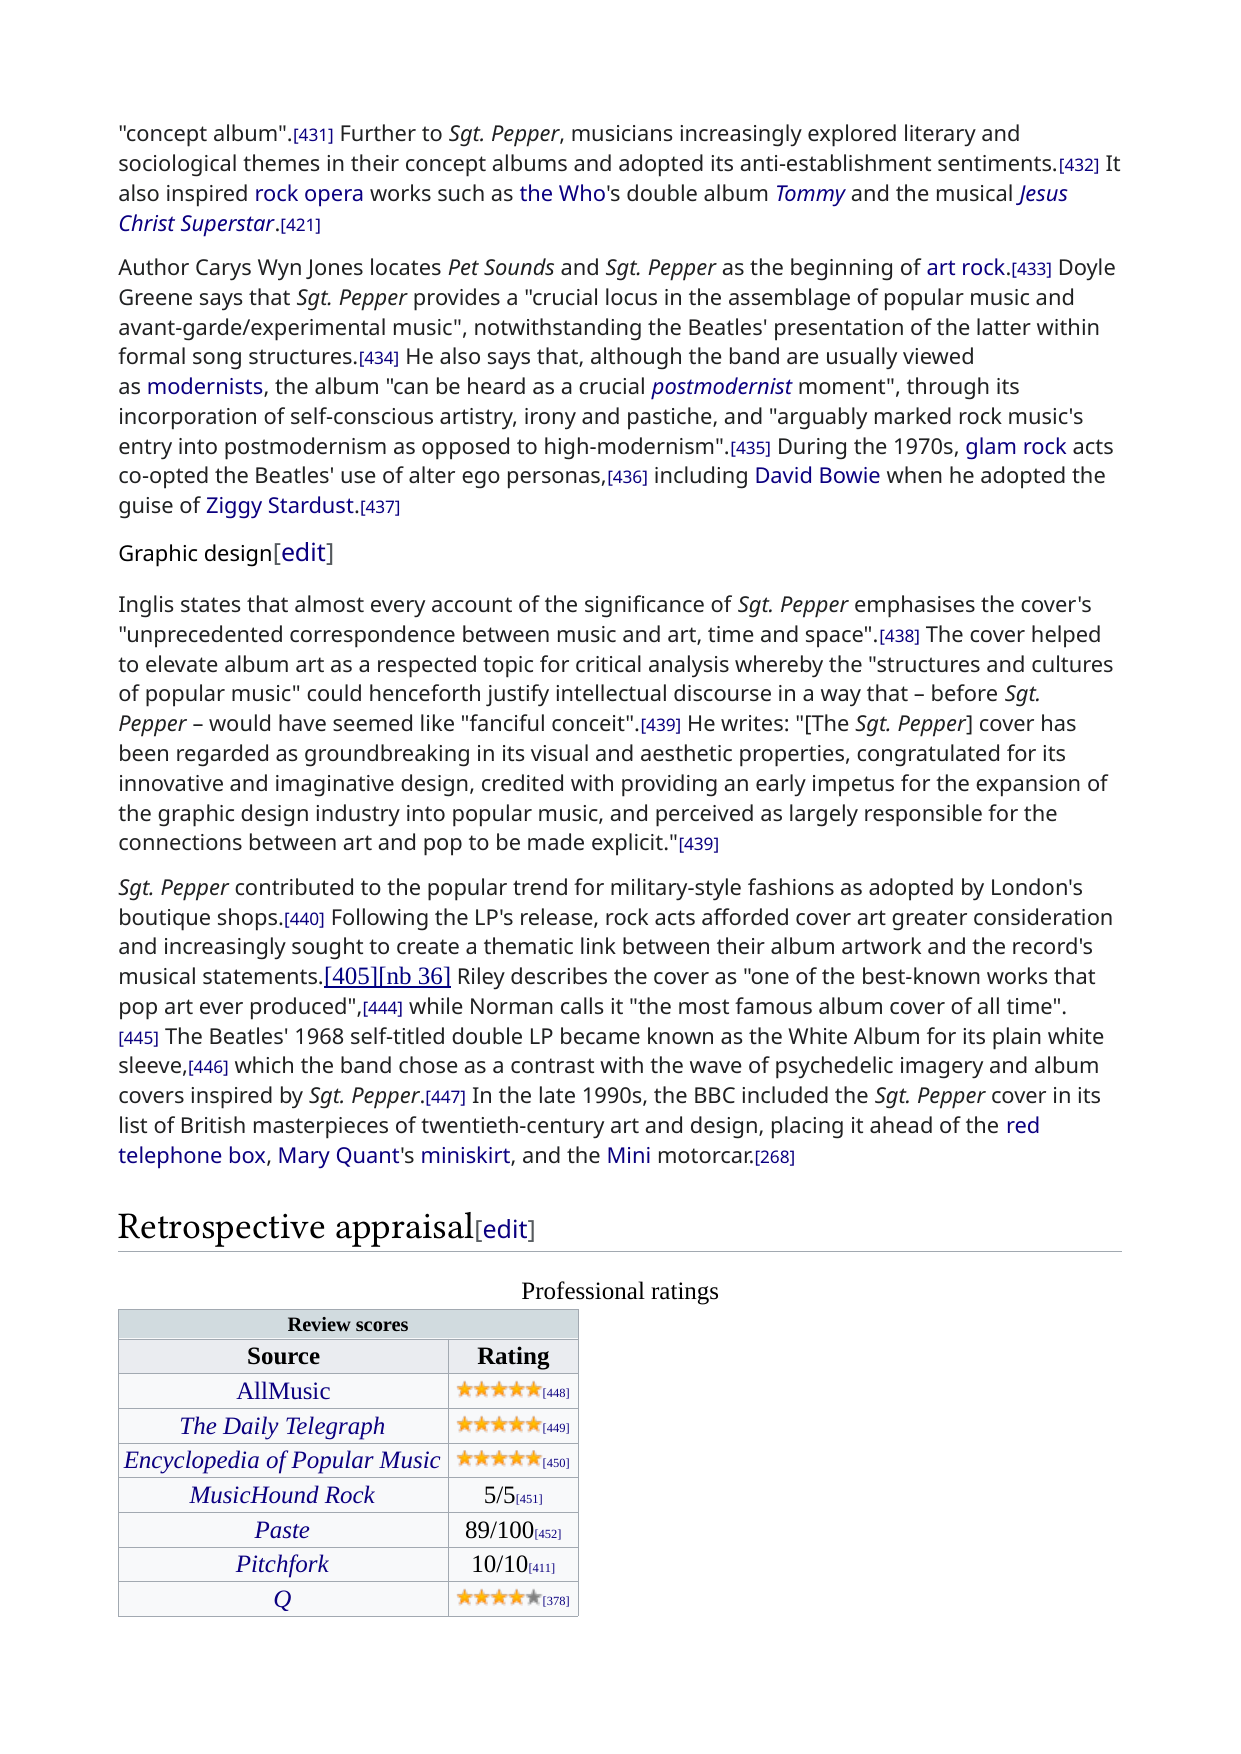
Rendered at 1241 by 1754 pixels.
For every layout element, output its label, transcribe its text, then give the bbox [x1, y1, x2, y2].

table_cell [448] [449, 1374, 578, 1408]
table_cell Paste [119, 1513, 448, 1547]
table_cell Source [119, 1340, 448, 1373]
picture [456, 1450, 543, 1467]
picture [456, 1588, 543, 1606]
text Author Carys Wyn Jones locates Pet Sounds and Sgt. Pepper as the beginning of art rock.[433] Doyle Greene says that Sgt. Pepper provides a "crucial locus in the assemblage of popular music and avant-garde/experimental music", notwithstanding the Beatles' presentation of the latter within formal song structures.[434] He also says that, although the band are usually viewed as modernists, the album "can be heard as a crucial postmodernist moment", through its incorporation of self-conscious artistry, irony and pastiche, and "arguably marked rock music's entry into postmodernism as opposed to high-modernism".[435] During the 1970s, glam rock acts co-opted the Beatles' use of alter ego personas,[436] including David Bowie when he adopted the guise of Ziggy Stardust.[437] [118, 252, 1122, 520]
text Sgt. Pepper contributed to the popular trend for military-style fashions as adopted by London's boutique shops.[440] Following the LP's release, rock acts afforded cover art greater consideration and increasingly sought to create a thematic link between their album artwork and the record's musical statements.[405][nb 36] Riley describes the cover as "one of the best-known works that pop art ever produced",[444] while Norman calls it "the most famous album cover of all time".[445] The Beatles' 1968 self-titled double LP became known as the White Album for its plain white sleeve,[446] which the band chose as a contrast with the wave of psychedelic imagery and album covers inspired by Sgt. Pepper.[447] In the late 1990s, the BBC included the Sgt. Pepper cover in its list of British masterpieces of twentieth-century art and design, placing it ahead of the red telephone box, Mary Quant's miniskirt, and the Mini motorcar.[268] [118, 872, 1122, 1170]
table_cell 5/5[451] [449, 1478, 578, 1512]
table_cell Pitchfork [119, 1548, 448, 1581]
picture [456, 1415, 543, 1433]
subtitle Graphic design[edit] [118, 534, 1122, 569]
text Professional ratings [118, 1276, 1122, 1305]
table_cell [450] [449, 1444, 578, 1477]
table_cell 10/10[411] [449, 1548, 578, 1581]
table_cell The Daily Telegraph [119, 1409, 448, 1442]
table_cell MusicHound Rock [119, 1478, 448, 1512]
table_header Review scores [119, 1310, 578, 1338]
text "concept album".[431] Further to Sgt. Pepper, musicians increasingly explored literary and sociological themes in their concept albums and adopted its anti-establishment sentiments.[432] It also inspired rock opera works such as the Who's double album Tommy and the musical Jesus Christ Superstar.[421] [118, 118, 1122, 237]
picture [456, 1380, 543, 1398]
table_cell Rating [449, 1340, 578, 1373]
table_cell Q [119, 1582, 448, 1616]
table_cell 89/100[452] [449, 1513, 578, 1547]
text Inglis states that almost every account of the significance of Sgt. Pepper emphasises the cover's "unprecedented correspondence between music and art, time and space".[438] The cover helped to elevate album art as a respected topic for critical analysis whereby the "structures and cultures of popular music" could henceforth justify intellectual discourse in a way that – before Sgt. Pepper – would have seemed like "fanciful conceit".[439] He writes: "[The Sgt. Pepper] cover has been regarded as groundbreaking in its visual and aesthetic properties, congratulated for its innovative and imaginative design, credited with providing an early impetus for the expansion of the graphic design industry into popular music, and perceived as largely responsible for the connections between art and pop to be made explicit."[439] [118, 589, 1122, 857]
table_cell [378] [449, 1582, 578, 1616]
table_cell Encyclopedia of Popular Music [119, 1444, 448, 1477]
table_cell [449] [449, 1409, 578, 1442]
table_cell AllMusic [119, 1374, 448, 1408]
subtitle Retrospective appraisal[edit] [118, 1205, 1122, 1251]
